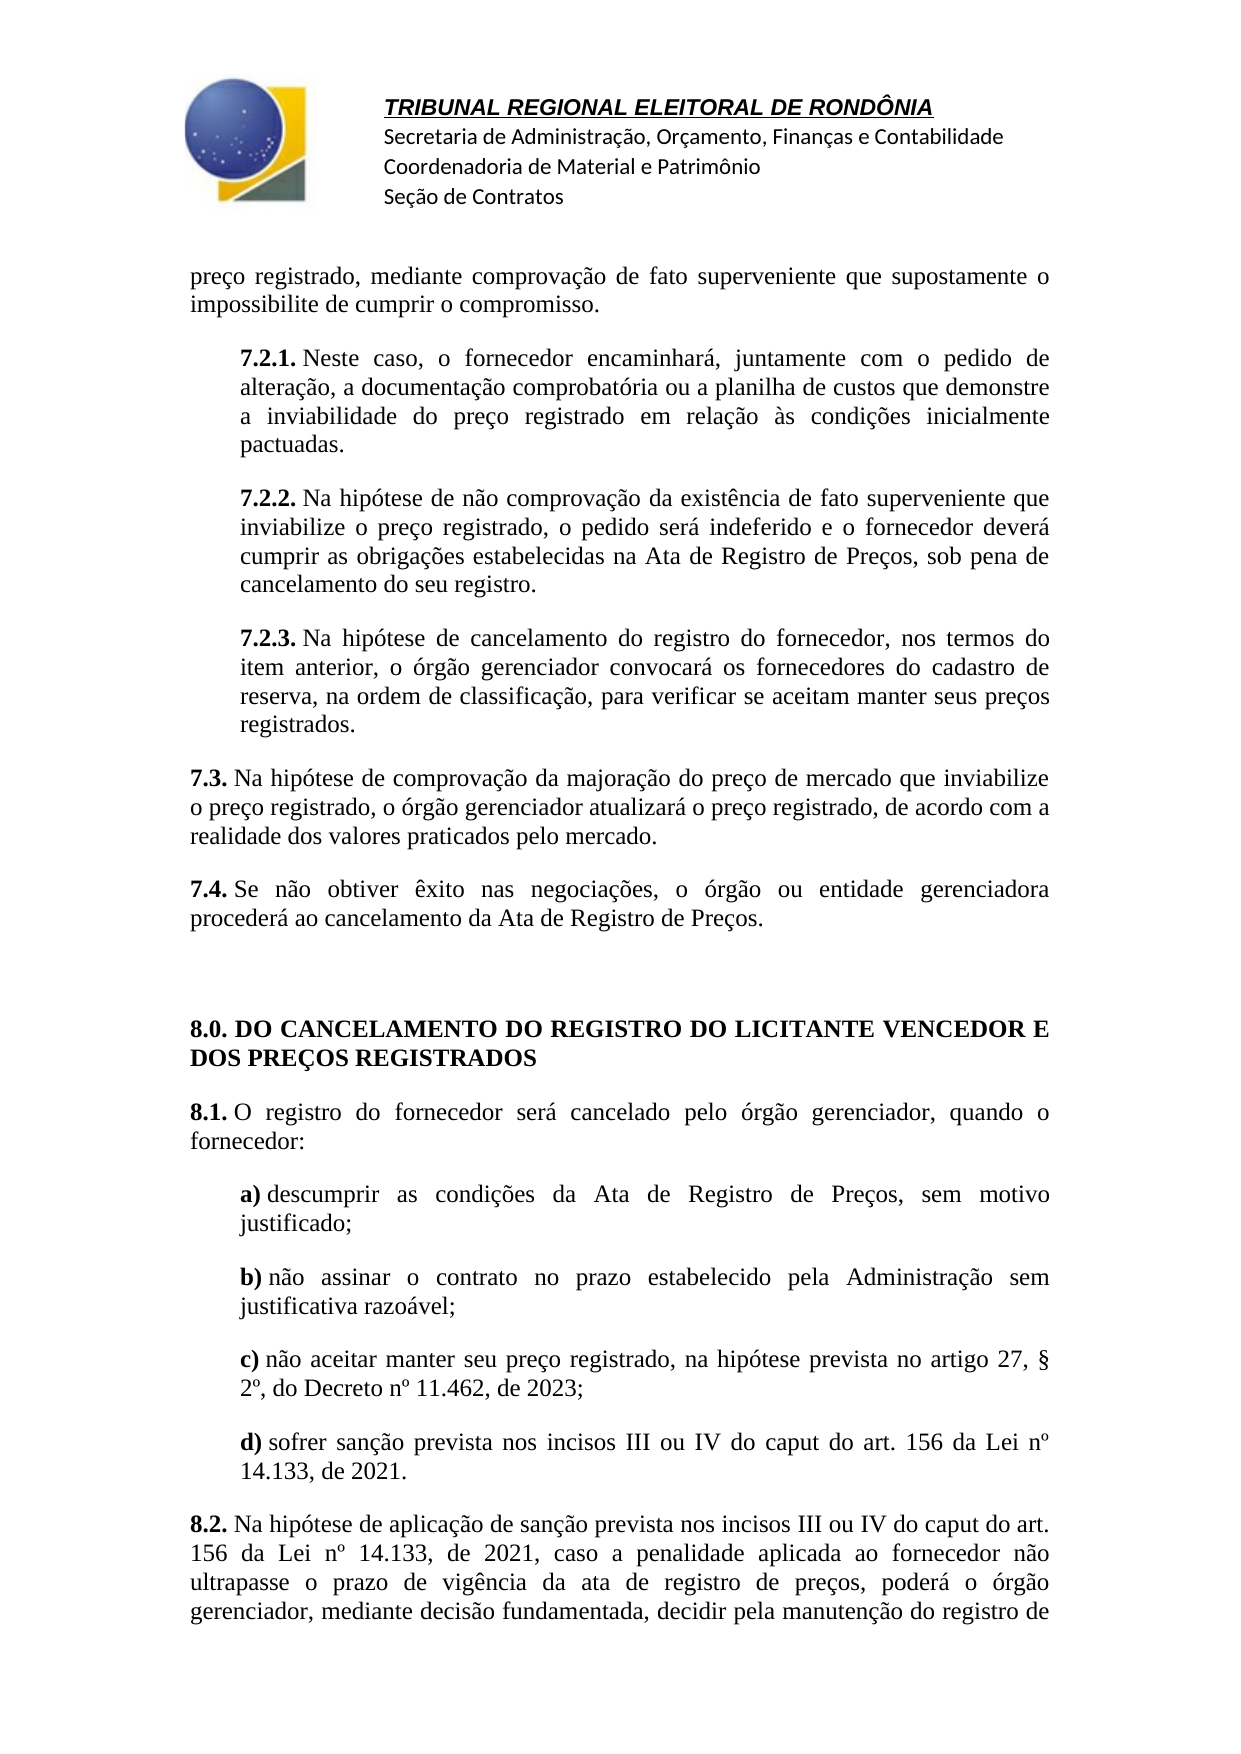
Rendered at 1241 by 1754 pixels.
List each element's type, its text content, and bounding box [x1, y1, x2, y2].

text 8.0. DO CANCELAMENTO DO REGISTRO DO LICITANTE VENCEDOR E DOS PREÇOS REGISTRADOS [190, 1014, 1051, 1072]
text 7.2.1. Neste caso, o fornecedor encaminhará, juntamente com o pedido de alteração, a documentação comprobatória ou a planilha de custos que demonstre a inviabilidade do preço registrado em relação às condições inicialmente pactuadas. [240, 343, 1051, 458]
text preço registrado, mediante comprovação de fato superveniente que supostamente o impossibilite de cumprir o compromisso. [190, 261, 1051, 318]
text a) descumprir as condições da Ata de Registro de Preços, sem motivo justificado; [240, 1179, 1051, 1237]
text c) não aceitar manter seu preço registrado, na hipótese prevista no artigo 27, § 2º, do Decreto nº 11.462, de 2023; [240, 1344, 1051, 1402]
text 7.2.2. Na hipótese de não comprovação da existência de fato superveniente que inviabilize o preço registrado, o pedido será indeferido e o fornecedor deverá cumprir as obrigações estabelecidas na Ata de Registro de Preços, sob pena de cancelamento do seu registro. [240, 483, 1051, 598]
text d) sofrer sanção prevista nos incisos III ou IV do caput do art. 156 da Lei nº 14.133, de 2021. [240, 1427, 1051, 1484]
text 7.3. Na hipótese de comprovação da majoração do preço de mercado que inviabilize o preço registrado, o órgão gerenciador atualizará o preço registrado, de acordo com a realidade dos valores praticados pelo mercado. [190, 763, 1051, 849]
text 7.4. Se não obtiver êxito nas negociações, o órgão ou entidade gerenciadora procederá ao cancelamento da Ata de Registro de Preços. [190, 874, 1051, 932]
text 8.1. O registro do fornecedor será cancelado pelo órgão gerenciador, quando o fornecedor: [190, 1097, 1051, 1154]
text 7.2.3. Na hipótese de cancelamento do registro do fornecedor, nos termos do item anterior, o órgão gerenciador convocará os fornecedores do cadastro de reserva, na ordem de classificação, para verificar se aceitam manter seus preços registrados. [240, 623, 1051, 738]
text 8.2. Na hipótese de aplicação de sanção prevista nos incisos III ou IV do caput do art. 156 da Lei nº 14.133, de 2021, caso a penalidade aplicada ao fornecedor não ultrapasse o prazo de vigência da ata de registro de preços, poderá o órgão gerenciador, mediante decisão fundamentada, decidir pela manutenção do registro de [190, 1509, 1051, 1624]
text b) não assinar o contrato no prazo estabelecido pela Administração sem justificativa razoável; [240, 1262, 1051, 1319]
